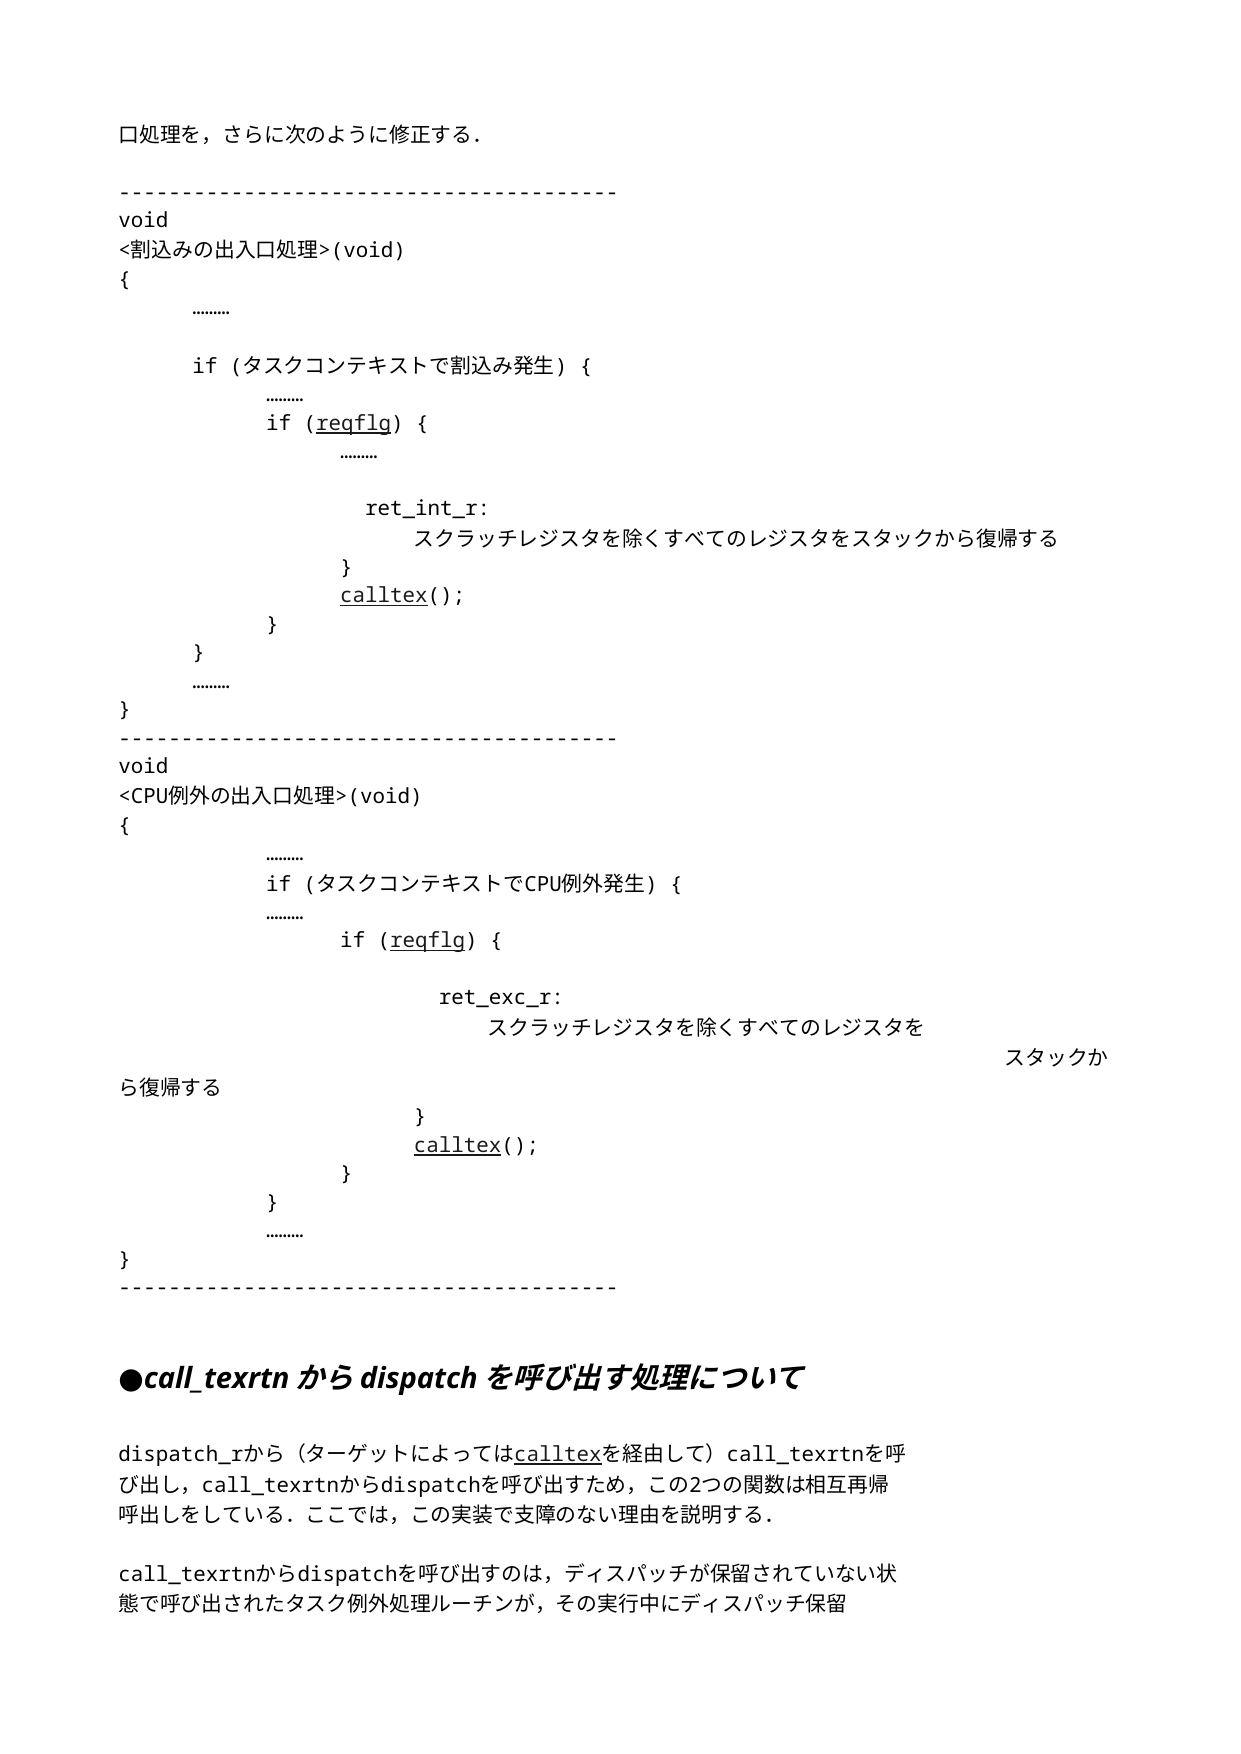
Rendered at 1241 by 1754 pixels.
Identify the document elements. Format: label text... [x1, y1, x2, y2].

text スクラッチレジスタを除くすべてのレジスタを [118, 1011, 1122, 1041]
text call_texrtnからdispatchを呼び出すのは，ディスパッチが保留されていない状 [118, 1557, 1122, 1587]
text ---------------------------------------- [118, 177, 1122, 205]
text び出し，call_texrtnからdispatchを呼び出すため，この2つの関数は相互再帰 [118, 1468, 1122, 1498]
text void [118, 751, 1122, 779]
text void [118, 205, 1122, 234]
text if (タスクコンテキストでCPU例外発生) { [118, 867, 1122, 897]
text 口処理を，さらに次のように修正する． [118, 118, 1122, 148]
text } [118, 1158, 1122, 1187]
text ……… [118, 838, 1122, 867]
text } [118, 637, 1122, 666]
text } [118, 694, 1122, 723]
text ……… [118, 379, 1122, 408]
text 呼出しをしている．ここでは，この実装で支障のない理由を説明する． [118, 1498, 1122, 1528]
text dispatch_rから（ターゲットによってはcalltexを経由して）call_texrtnを呼 [118, 1437, 1122, 1468]
text ……… [118, 292, 1122, 321]
text ---------------------------------------- [118, 723, 1122, 751]
text <割込みの出入口処理>(void) [118, 234, 1122, 264]
text 態で呼び出されたタスク例外処理ルーチンが，その実行中にディスパッチ保留 [118, 1587, 1122, 1617]
text スタックから復帰する [118, 1041, 1122, 1102]
text } [118, 1102, 1122, 1130]
subtitle ●call_texrtnからdispatchを呼び出す処理について [118, 1354, 1122, 1397]
text if (reqflg) { [118, 926, 1122, 954]
text { [118, 264, 1122, 292]
text ……… [118, 666, 1122, 694]
text { [118, 810, 1122, 838]
text if (reqflg) { [118, 408, 1122, 436]
text ---------------------------------------- [118, 1272, 1122, 1301]
text calltex(); [118, 1130, 1122, 1158]
text } [118, 609, 1122, 637]
text ……… [118, 436, 1122, 465]
text } [118, 1187, 1122, 1215]
text } [118, 1244, 1122, 1272]
text } [118, 552, 1122, 581]
text ret_exc_r: [118, 982, 1122, 1011]
text スクラッチレジスタを除くすべてのレジスタをスタックから復帰する [118, 522, 1122, 552]
text calltex(); [118, 581, 1122, 609]
text <CPU例外の出入口処理>(void) [118, 779, 1122, 810]
text if (タスクコンテキストで割込み発生) { [118, 349, 1122, 379]
text ……… [118, 897, 1122, 926]
text ……… [118, 1215, 1122, 1244]
text ret_int_r: [118, 493, 1122, 522]
